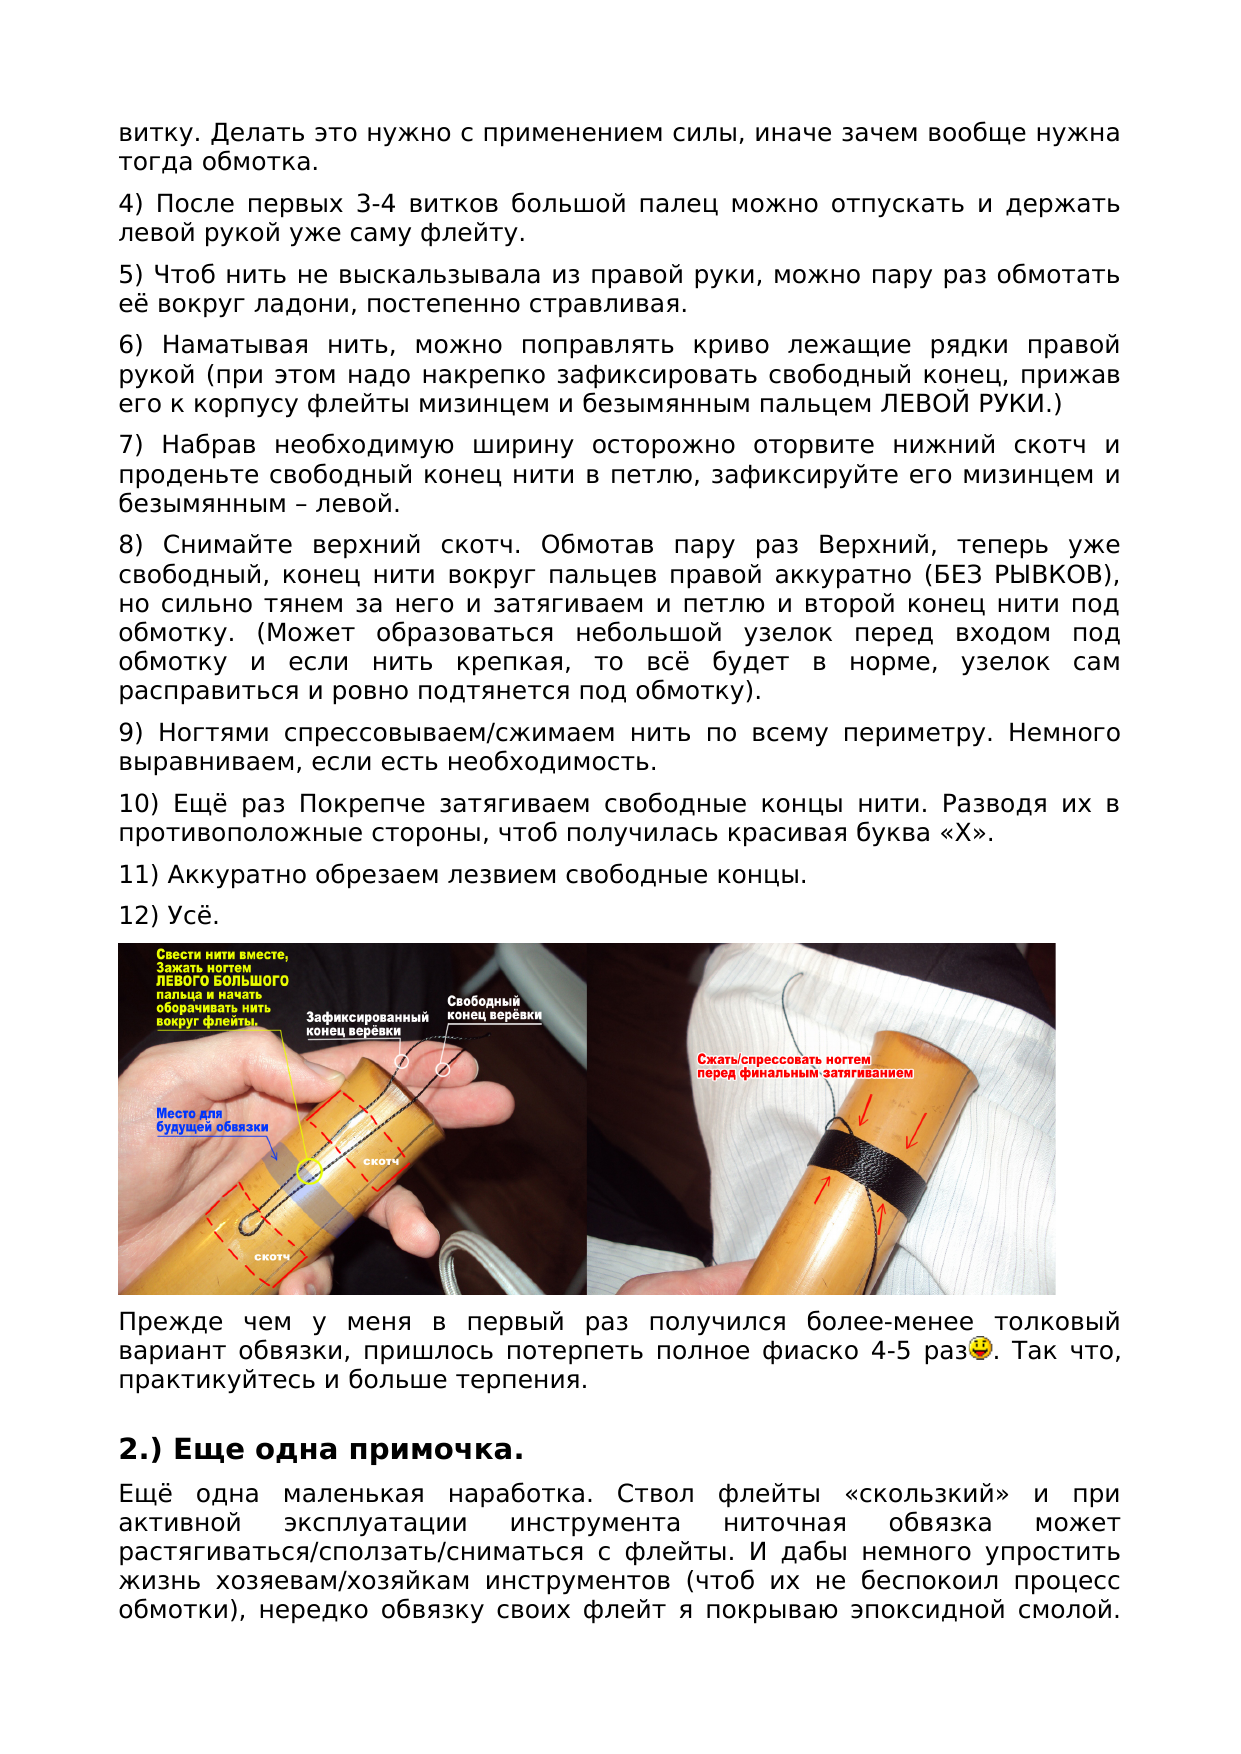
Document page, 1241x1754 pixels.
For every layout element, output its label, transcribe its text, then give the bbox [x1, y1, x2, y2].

text 12) Усё. [118, 901, 1122, 931]
text Ещё одна маленькая наработка. Ствол флейты «скользкий» и при активной эксплуатации инструмента ниточная обвязка может растягиваться/сползать/сниматься с флейты. И дабы немного упростить жизнь хозяевам/хозяйкам инструментов (чтоб их не беспокоил процесс обмотки), нередко обвязку своих флейт я покрываю эпоксидной смолой. [118, 1479, 1122, 1625]
text 8) Снимайте верхний скотч. Обмотав пару раз Верхний, теперь уже свободный, конец нити вокруг пальцев правой аккуратно (БЕЗ РЫВКОВ), но сильно тянем за него и затягиваем и петлю и второй конец нити под обмотку. (Может образоваться небольшой узелок перед входом под обмотку и если нить крепкая, то всё будет в норме, узелок сам расправиться и ровно подтянется под обмотку). [118, 531, 1122, 706]
text 4) После первых 3-4 витков большой палец можно отпускать и держать левой рукой уже саму флейту. [118, 189, 1122, 247]
subtitle 2.) Еще одна примочка. [118, 1432, 1122, 1466]
text 7) Набрав необходимую ширину осторожно оторвите нижний скотч и проденьте свободный конец нити в петлю, зафиксируйте его мизинцем и безымянным – левой. [118, 431, 1122, 518]
text 5) Чтоб нить не выскальзывала из правой руки, можно пару раз обмотать её вокруг ладони, постепенно стравливая. [118, 260, 1122, 318]
picture [968, 1336, 993, 1360]
text 11) Аккуратно обрезаем лезвием свободные концы. [118, 860, 1122, 889]
text Прежде чем у меня в первый раз получился более-менее толковый вариант обвязки, пришлось потерпеть полное фиаско 4-5 раз. Так что, практикуйтесь и больше терпения. [118, 1307, 1122, 1395]
text 10) Ещё раз Покрепче затягиваем свободные концы нити. Разводя их в противоположные стороны, чтоб получилась красивая буква «Х». [118, 789, 1122, 847]
picture [118, 943, 1056, 1295]
text витку. Делать это нужно с применением силы, иначе зачем вообще нужна тогда обмотка. [118, 118, 1122, 176]
text 6) Наматывая нить, можно поправлять криво лежащие рядки правой рукой (при этом надо накрепко зафиксировать свободный конец, прижав его к корпусу флейты мизинцем и безымянным пальцем ЛЕВОЙ РУКИ.) [118, 331, 1122, 418]
text 9) Ногтями спрессовываем/сжимаем нить по всему периметру. Немного выравниваем, если есть необходимость. [118, 718, 1122, 776]
